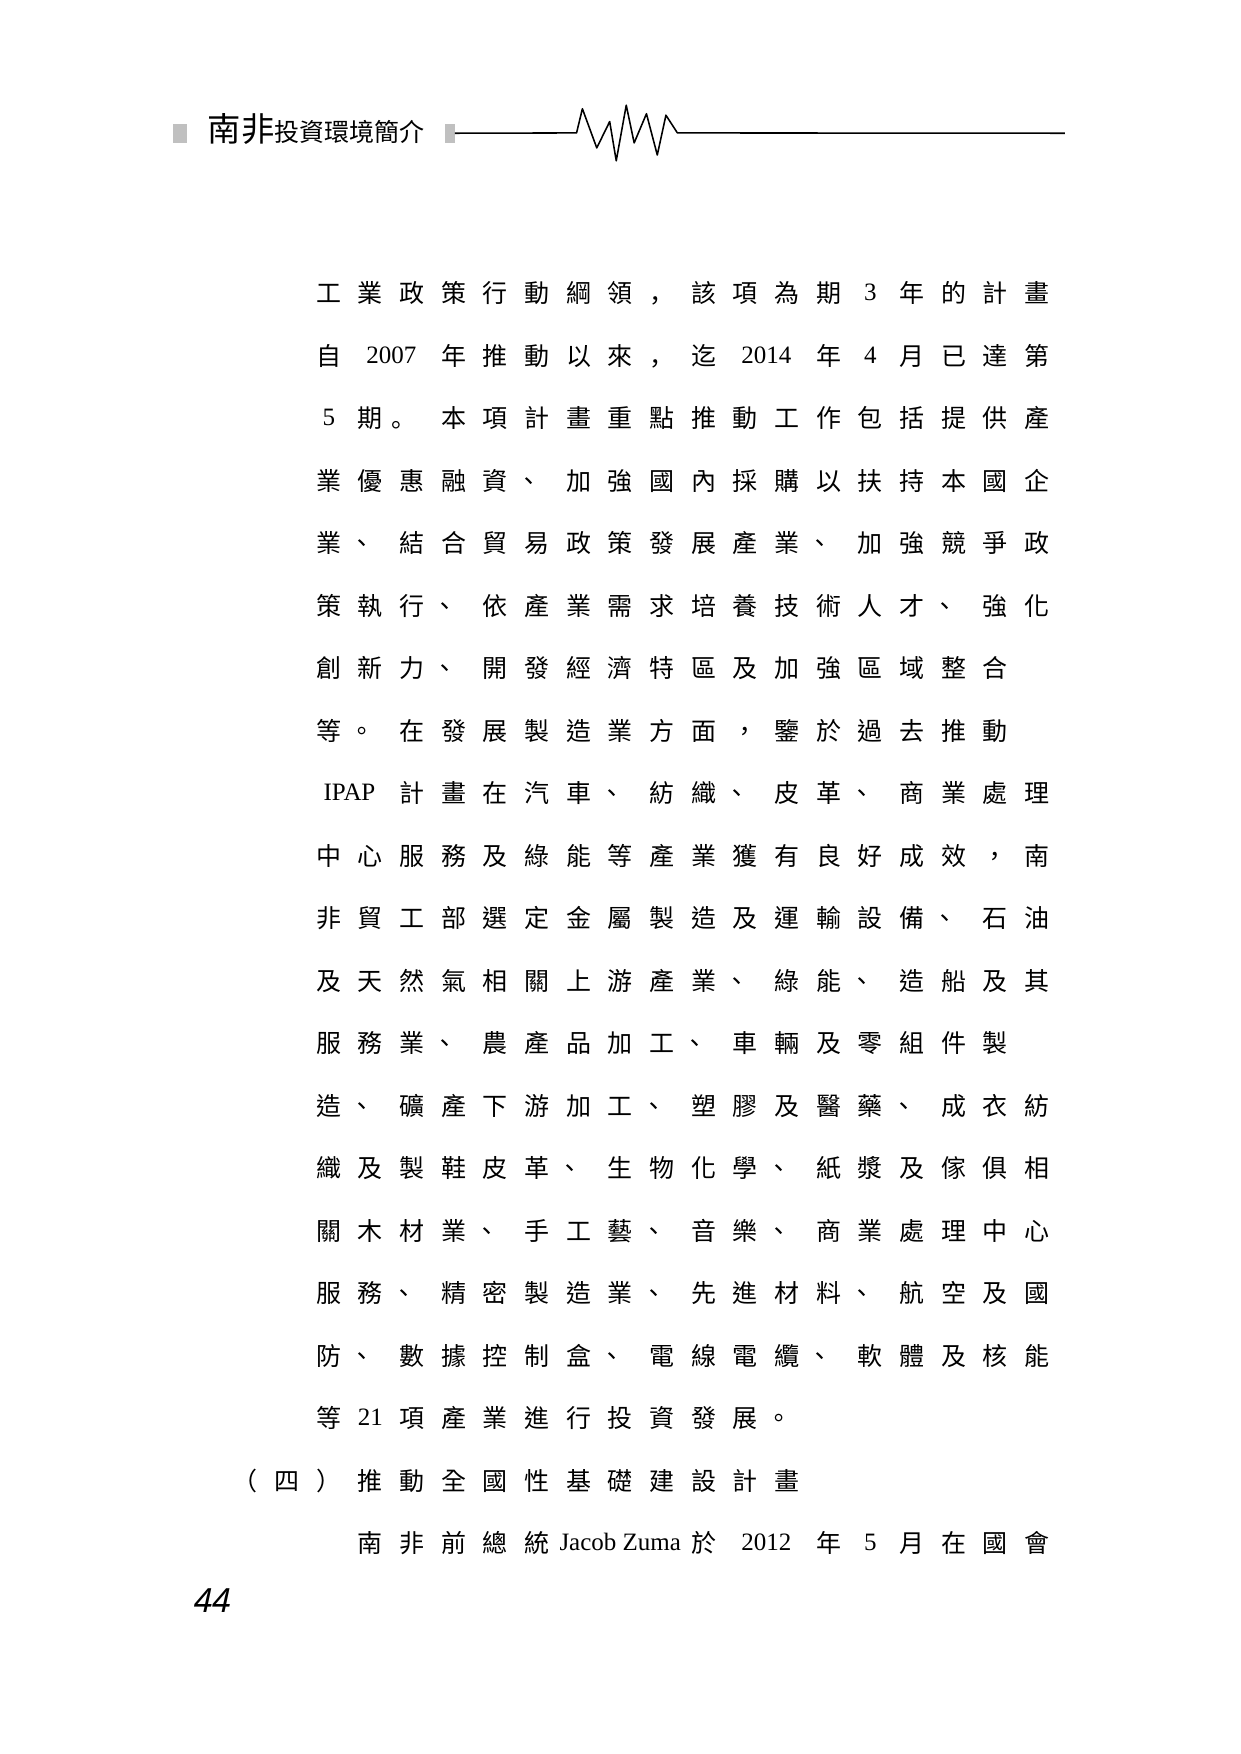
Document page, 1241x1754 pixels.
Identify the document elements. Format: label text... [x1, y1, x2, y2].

text 工業政策行動綱領，該項為期3年的計畫自2007年推動以來，迄2014年4月已達第5期。本項計畫重點推動工作包括提供產業優惠融資、加強國內採購以扶持本國企業、結合貿易政策發展產業、加強競爭政策執行、依產業需求培養技術人才、強化創新力、開發經濟特區及加強區域整合等。在發展製造業方面，鑒於過去推動IPAP計畫在汽車、紡織、皮革、商業處理中心服務及綠能等產業獲有良好成效，南非貿工部選定金屬製造及運輸設備、石油及天然氣相關上游產業、綠能、造船及其服務業、農產品加工、車輛及零組件製造、礦產下游加工、塑膠及醫藥、成衣紡織及製鞋皮革、生物化學、紙漿及傢俱相關木材業、手工藝、音樂、商業處理中心服務、精密製造業、先進材料、航空及國防、數據控制盒、電線電纜、軟體及核能等21項產業進行投資發展。 [281, 250, 1058, 1438]
text 南非前總統Jacob Zuma於2012年5月在國會 [281, 1500, 1058, 1563]
text （四）推動全國性基礎建設計畫 [207, 1438, 1058, 1500]
